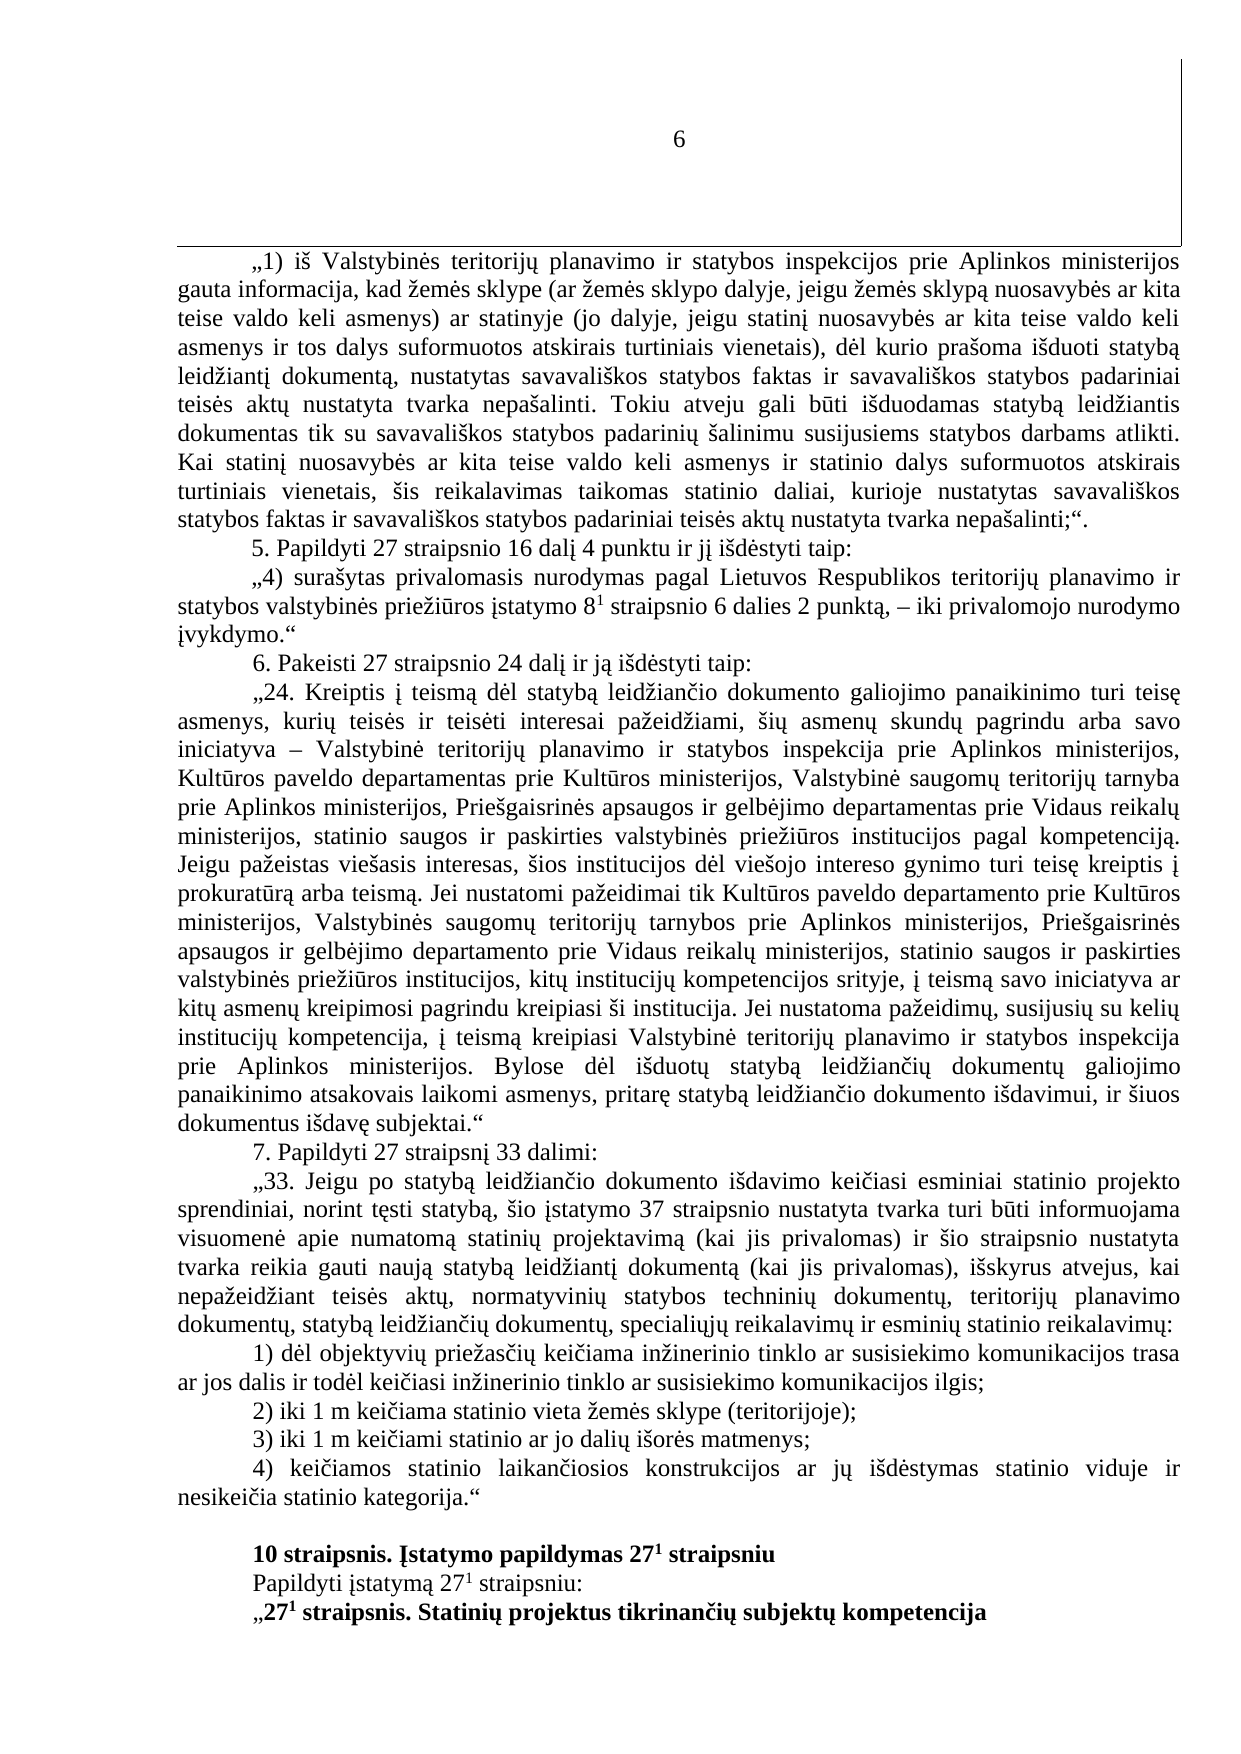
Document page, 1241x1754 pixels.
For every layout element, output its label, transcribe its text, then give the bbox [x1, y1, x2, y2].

text „1) iš Valstybinės teritorijų planavimo ir statybos inspekcijos prie Aplinkos ministerijos gauta informacija, kad žemės sklype (ar žemės sklypo dalyje, jeigu žemės sklypą nuosavybės ar kita teise valdo keli asmenys) ar statinyje (jo dalyje, jeigu statinį nuosavybės ar kita teise valdo keli asmenys ir tos dalys suformuotos atskirais turtiniais vienetais), dėl kurio prašoma išduoti statybą leidžiantį dokumentą, nustatytas savavališkos statybos faktas ir savavališkos statybos padariniai teisės aktų nustatyta tvarka nepašalinti. Tokiu atveju gali būti išduodamas statybą leidžiantis dokumentas tik su savavališkos statybos padarinių šalinimu susijusiems statybos darbams atlikti. Kai statinį nuosavybės ar kita teise valdo keli asmenys ir statinio dalys suformuotos atskirais turtiniais vienetais, šis reikalavimas taikomas statinio daliai, kurioje nustatytas savavališkos statybos faktas ir savavališkos statybos padariniai teisės aktų nustatyta tvarka nepašalinti;“. [177, 246, 1181, 533]
text 6. Pakeisti 27 straipsnio 24 dalį ir ją išdėstyti taip: [177, 648, 1181, 677]
text 1) dėl objektyvių priežasčių keičiama inžinerinio tinklo ar susisiekimo komunikacijos trasa ar jos dalis ir todėl keičiasi inžinerinio tinklo ar susisiekimo komunikacijos ilgis; [177, 1338, 1181, 1396]
text Papildyti įstatymą 271 straipsniu: [177, 1568, 1181, 1597]
text 2) iki 1 m keičiama statinio vieta žemės sklype (teritorijoje); [177, 1396, 1181, 1424]
text 5. Papildyti 27 straipsnio 16 dalį 4 punktu ir jį išdėstyti taip: [177, 533, 1181, 562]
text 4) keičiamos statinio laikančiosios konstrukcijos ar jų išdėstymas statinio viduje ir nesikeičia statinio kategorija.“ [177, 1453, 1181, 1511]
text „271 straipsnis. Statinių projektus tikrinančių subjektų kompetencija [177, 1597, 1181, 1626]
text „4) surašytas privalomasis nurodymas pagal Lietuvos Respublikos teritorijų planavimo ir statybos valstybinės priežiūros įstatymo 81 straipsnio 6 dalies 2 punktą, – iki privalomojo nurodymo įvykdymo.“ [177, 562, 1181, 648]
text „33. Jeigu po statybą leidžiančio dokumento išdavimo keičiasi esminiai statinio projekto sprendiniai, norint tęsti statybą, šio įstatymo 37 straipsnio nustatyta tvarka turi būti informuojama visuomenė apie numatomą statinių projektavimą (kai jis privalomas) ir šio straipsnio nustatyta tvarka reikia gauti naują statybą leidžiantį dokumentą (kai jis privalomas), išskyrus atvejus, kai nepažeidžiant teisės aktų, normatyvinių statybos techninių dokumentų, teritorijų planavimo dokumentų, statybą leidžiančių dokumentų, specialiųjų reikalavimų ir esminių statinio reikalavimų: [177, 1166, 1181, 1338]
text 3) iki 1 m keičiami statinio ar jo dalių išorės matmenys; [177, 1424, 1181, 1453]
text 10 straipsnis. Įstatymo papildymas 271 straipsniu [177, 1539, 1181, 1568]
text „24. Kreiptis į teismą dėl statybą leidžiančio dokumento galiojimo panaikinimo turi teisę asmenys, kurių teisės ir teisėti interesai pažeidžiami, šių asmenų skundų pagrindu arba savo iniciatyva – Valstybinė teritorijų planavimo ir statybos inspekcija prie Aplinkos ministerijos, Kultūros paveldo departamentas prie Kultūros ministerijos, Valstybinė saugomų teritorijų tarnyba prie Aplinkos ministerijos, Priešgaisrinės apsaugos ir gelbėjimo departamentas prie Vidaus reikalų ministerijos, statinio saugos ir paskirties valstybinės priežiūros institucijos pagal kompetenciją. Jeigu pažeistas viešasis interesas, šios institucijos dėl viešojo intereso gynimo turi teisę kreiptis į prokuratūrą arba teismą. Jei nustatomi pažeidimai tik Kultūros paveldo departamento prie Kultūros ministerijos, Valstybinės saugomų teritorijų tarnybos prie Aplinkos ministerijos, Priešgaisrinės apsaugos ir gelbėjimo departamento prie Vidaus reikalų ministerijos, statinio saugos ir paskirties valstybinės priežiūros institucijos, kitų institucijų kompetencijos srityje, į teismą savo iniciatyva ar kitų asmenų kreipimosi pagrindu kreipiasi ši institucija. Jei nustatoma pažeidimų, susijusių su kelių institucijų kompetencija, į teismą kreipiasi Valstybinė teritorijų planavimo ir statybos inspekcija prie Aplinkos ministerijos. Bylose dėl išduotų statybą leidžiančių dokumentų galiojimo panaikinimo atsakovais laikomi asmenys, pritarę statybą leidžiančio dokumento išdavimui, ir šiuos dokumentus išdavę subjektai.“ [177, 677, 1181, 1137]
text 7. Papildyti 27 straipsnį 33 dalimi: [177, 1137, 1181, 1166]
